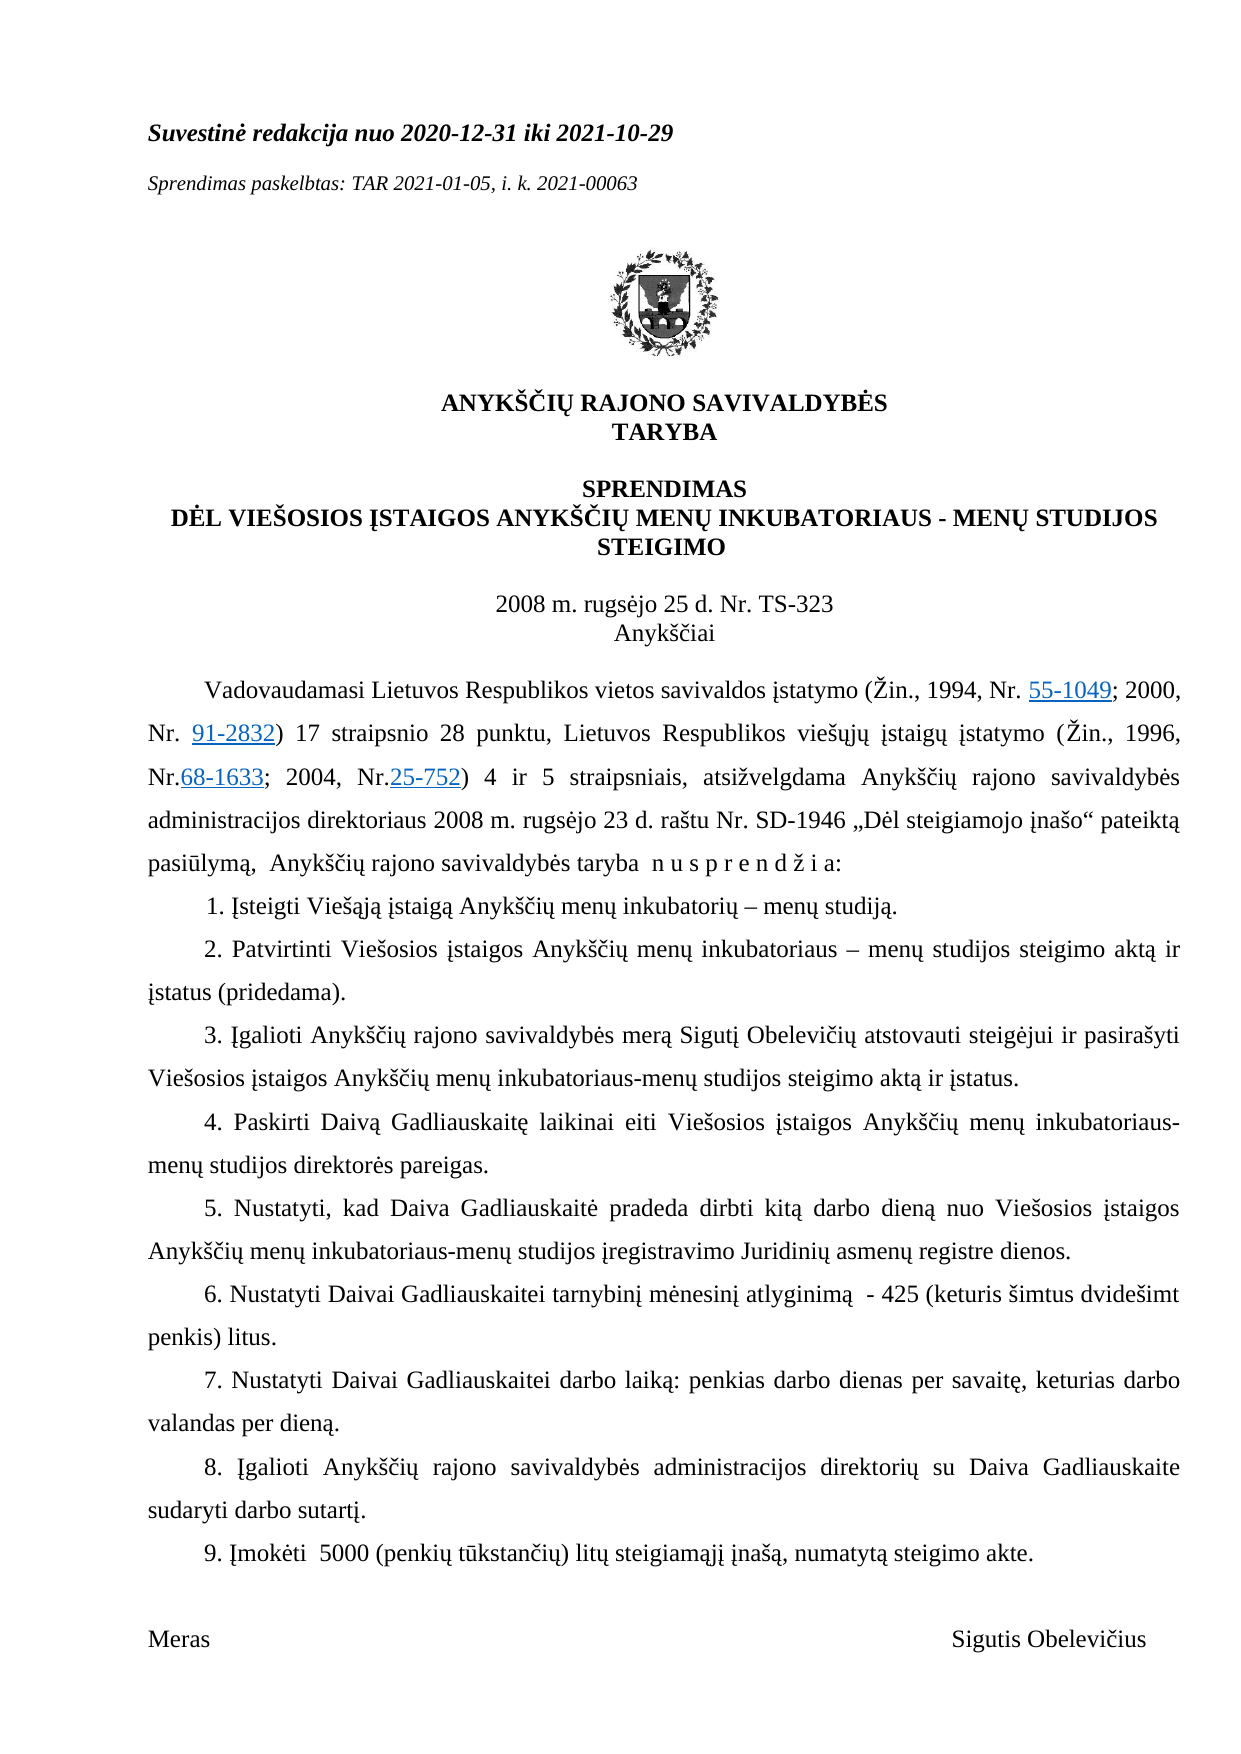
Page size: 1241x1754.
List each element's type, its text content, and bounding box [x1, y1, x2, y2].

text 9. Įmokėti 5000 (penkių tūkstančių) litų steigiamąjį įnašą, numatytą steigimo akte. [148, 1538, 1181, 1567]
text 5. Nustatyti, kad Daiva Gadliauskaitė pradeda dirbti kitą darbo dieną nuo Viešosios įstaigos Anykščių menų inkubatoriaus-menų studijos įregistravimo Juridinių asmenų registre dienos. [148, 1193, 1181, 1265]
text Vadovaudamasi Lietuvos Respublikos vietos savivaldos įstatymo (Žin., 1994, Nr. 55-1049; 2000, Nr. 91-2832) 17 straipsnio 28 punktu, Lietuvos Respublikos viešųjų įstaigų įstatymo (Žin., 1996, Nr.68-1633; 2004, Nr.25-752) 4 ir 5 straipsniais, atsižvelgdama Anykščių rajono savivaldybės administracijos direktoriaus 2008 m. rugsėjo 23 d. raštu Nr. SD-1946 „Dėl steigiamojo įnašo“ pateiktą pasiūlymą, Anykščių rajono savivaldybės taryba n u s p r e n d ž i a: [148, 675, 1181, 877]
text ANYKŠČIŲ RAJONO SAVIVALDYBĖS [148, 388, 1181, 417]
text 8. Įgalioti Anykščių rajono savivaldybės administracijos direktorių su Daiva Gadliauskaite sudaryti darbo sutartį. [148, 1452, 1181, 1523]
text Anykščiai [148, 618, 1181, 647]
text 2008 m. rugsėjo 25 d. Nr. TS-323 [148, 589, 1181, 618]
text 3. Įgalioti Anykščių rajono savivaldybės merą Sigutį Obelevičių atstovauti steigėjui ir pasirašyti Viešosios įstaigos Anykščių menų inkubatoriaus-menų studijos steigimo aktą ir įstatus. [148, 1020, 1181, 1092]
text 1. Įsteigti Viešąją įstaigą Anykščių menų inkubatorių – menų studiją. [148, 891, 1181, 920]
text 4. Paskirti Daivą Gadliauskaitę laikinai eiti Viešosios įstaigos Anykščių menų inkubatoriaus-menų studijos direktorės pareigas. [148, 1107, 1181, 1178]
text DĖL VIEŠOSIOS ĮSTAIGOS ANYKŠČIŲ MENŲ INKUBATORIAUS - menų studijos STEIGIMO [148, 503, 1181, 560]
text Meras Sigutis Obelevičius [148, 1624, 1181, 1653]
text TARYBA [148, 417, 1181, 445]
text Sprendimas paskelbtas: TAR 2021-01-05, i. k. 2021-00063 [148, 171, 1181, 195]
text 2. Patvirtinti Viešosios įstaigos Anykščių menų inkubatoriaus – menų studijos steigimo aktą ir įstatus (pridedama). [148, 934, 1181, 1006]
text 6. Nustatyti Daivai Gadliauskaitei tarnybinį mėnesinį atlyginimą - 425 (keturis šimtus dvidešimt penkis) litus. [148, 1279, 1181, 1351]
text 7. Nustatyti Daivai Gadliauskaitei darbo laiką: penkias darbo dienas per savaitę, keturias darbo valandas per dieną. [148, 1365, 1181, 1437]
text SPRENDIMAS [148, 474, 1181, 503]
text Suvestinė redakcija nuo 2020-12-31 iki 2021-10-29 [148, 118, 1181, 147]
